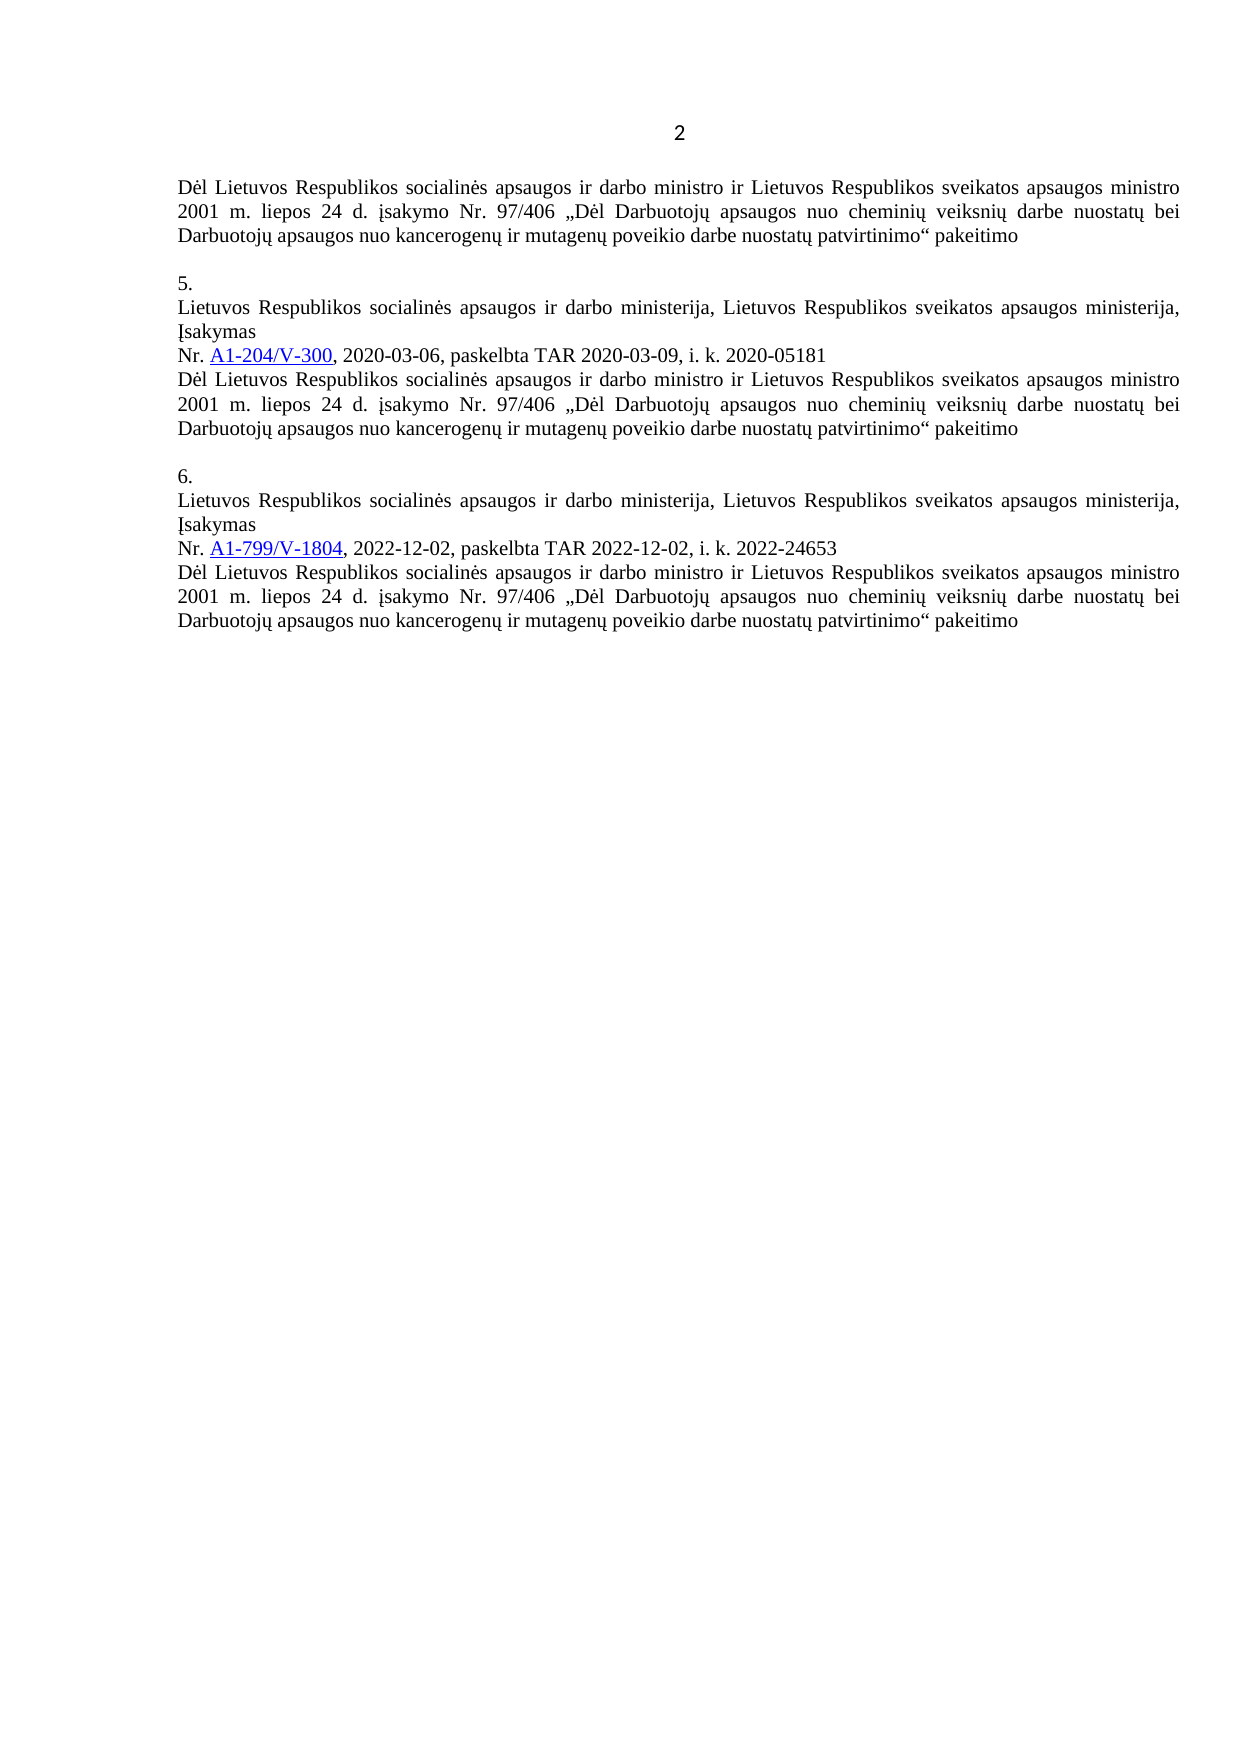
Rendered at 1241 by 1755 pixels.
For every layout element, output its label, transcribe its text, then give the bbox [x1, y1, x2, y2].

text Dėl Lietuvos Respublikos socialinės apsaugos ir darbo ministro ir Lietuvos Respublikos sveikatos apsaugos ministro 2001 m. liepos 24 d. įsakymo Nr. 97/406 „Dėl Darbuotojų apsaugos nuo cheminių veiksnių darbe nuostatų bei Darbuotojų apsaugos nuo kancerogenų ir mutagenų poveikio darbe nuostatų patvirtinimo“ pakeitimo [177, 560, 1181, 632]
text Nr. A1-799/V-1804, 2022-12-02, paskelbta TAR 2022-12-02, i. k. 2022-24653 [177, 536, 1181, 560]
text Nr. A1-204/V-300, 2020-03-06, paskelbta TAR 2020-03-09, i. k. 2020-05181 [177, 343, 1181, 367]
text 5. [177, 271, 1181, 295]
text Dėl Lietuvos Respublikos socialinės apsaugos ir darbo ministro ir Lietuvos Respublikos sveikatos apsaugos ministro 2001 m. liepos 24 d. įsakymo Nr. 97/406 „Dėl Darbuotojų apsaugos nuo cheminių veiksnių darbe nuostatų bei Darbuotojų apsaugos nuo kancerogenų ir mutagenų poveikio darbe nuostatų patvirtinimo“ pakeitimo [177, 367, 1181, 439]
text 6. [177, 464, 1181, 488]
text Lietuvos Respublikos socialinės apsaugos ir darbo ministerija, Lietuvos Respublikos sveikatos apsaugos ministerija, Įsakymas [177, 295, 1181, 343]
text Dėl Lietuvos Respublikos socialinės apsaugos ir darbo ministro ir Lietuvos Respublikos sveikatos apsaugos ministro 2001 m. liepos 24 d. įsakymo Nr. 97/406 „Dėl Darbuotojų apsaugos nuo cheminių veiksnių darbe nuostatų bei Darbuotojų apsaugos nuo kancerogenų ir mutagenų poveikio darbe nuostatų patvirtinimo“ pakeitimo [177, 175, 1181, 247]
text Lietuvos Respublikos socialinės apsaugos ir darbo ministerija, Lietuvos Respublikos sveikatos apsaugos ministerija, Įsakymas [177, 488, 1181, 536]
